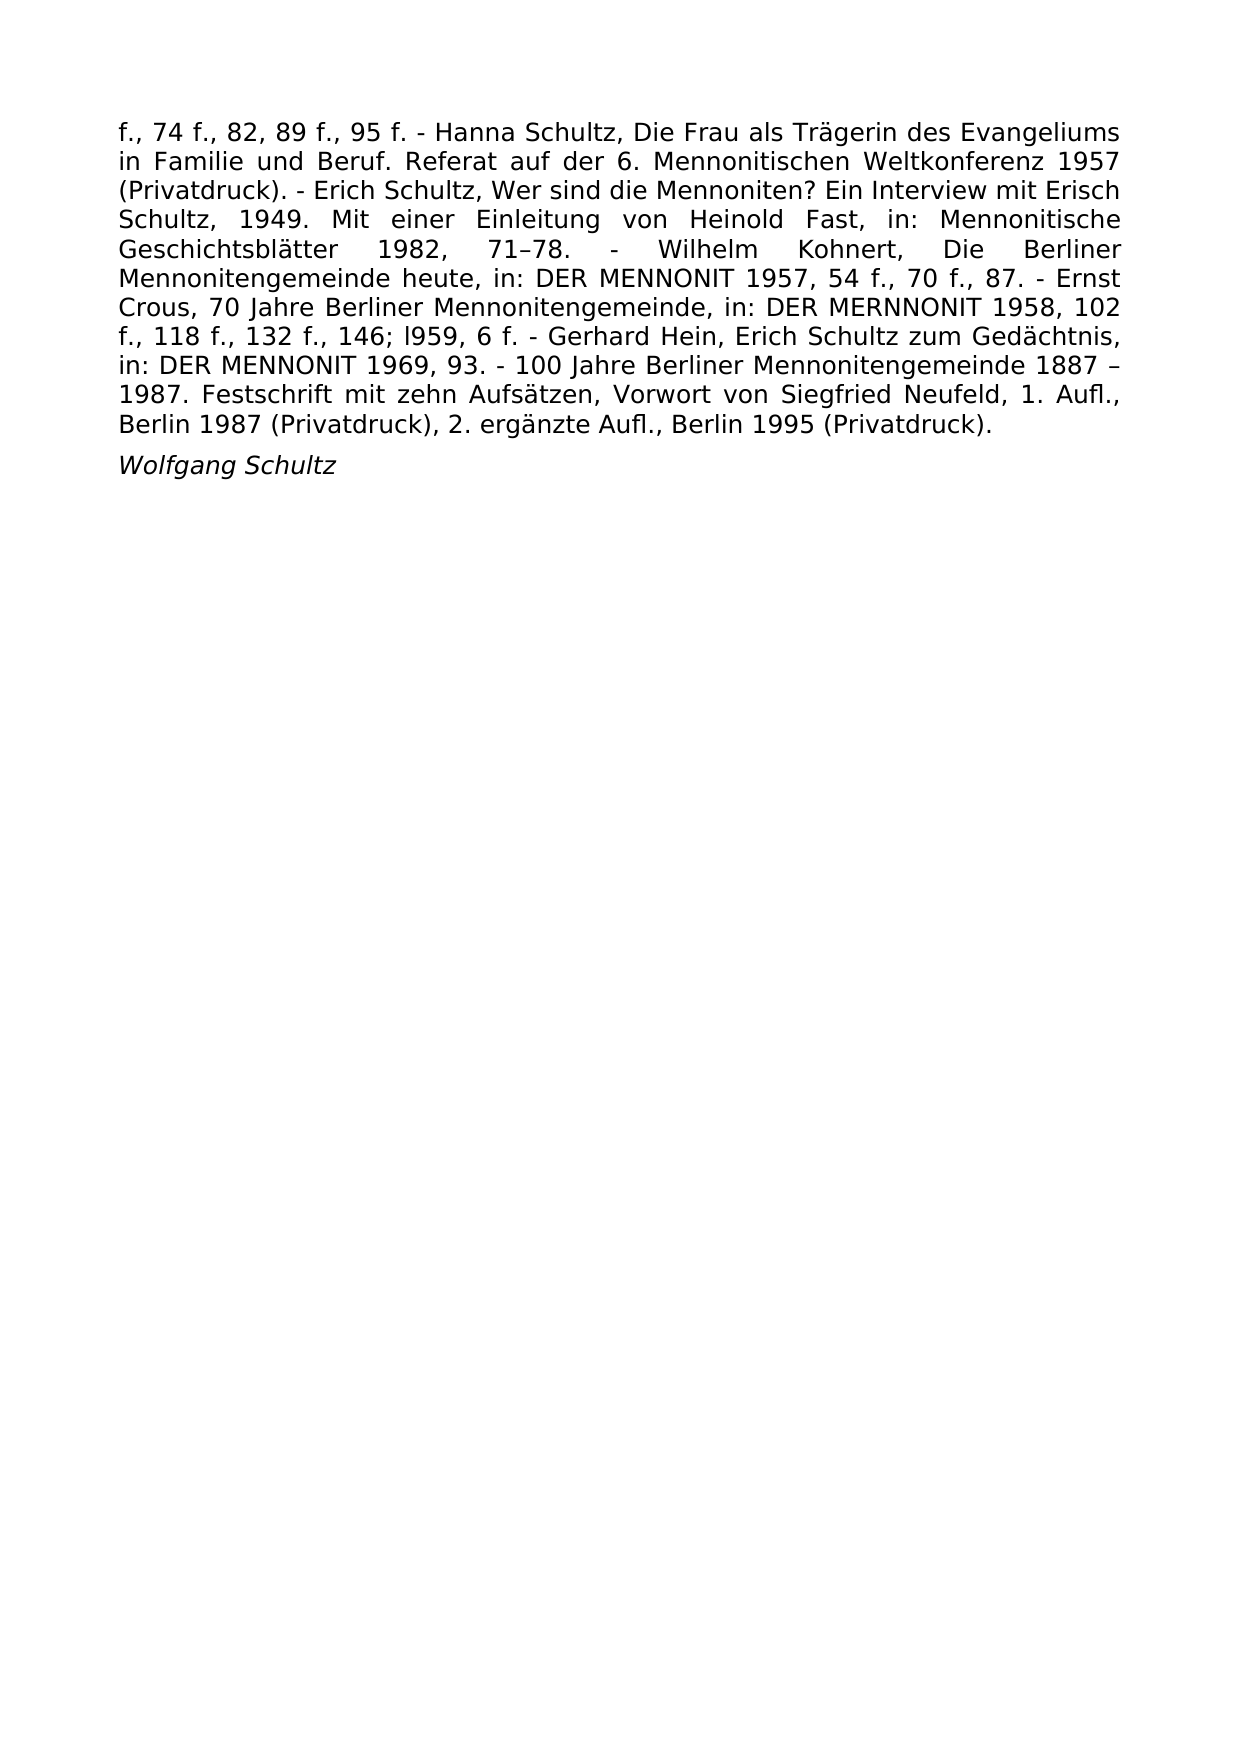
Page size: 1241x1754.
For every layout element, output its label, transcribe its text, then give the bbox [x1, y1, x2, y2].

text f., 74 f., 82, 89 f., 95 f. - Hanna Schultz, Die Frau als Trägerin des Evangeliums in Familie und Beruf. Referat auf der 6. Mennonitischen Weltkonferenz 1957 (Privatdruck). - Erich Schultz, Wer sind die Mennoniten? Ein Interview mit Erisch Schultz, 1949. Mit einer Einleitung von Heinold Fast, in: Mennonitische Geschichtsblätter 1982, 71–78. - Wilhelm Kohnert, Die Berliner Mennonitengemeinde heute, in: DER MENNONIT 1957, 54 f., 70 f., 87. - Ernst Crous, 70 Jahre Berliner Mennonitengemeinde, in: DER MERNNONIT 1958, 102 f., 118 f., 132 f., 146; l959, 6 f. - Gerhard Hein, Erich Schultz zum Gedächtnis, in: DER MENNONIT 1969, 93. - 100 Jahre Berliner Mennonitengemeinde 1887 – 1987. Festschrift mit zehn Aufsätzen, Vorwort von Siegfried Neufeld, 1. Aufl., Berlin 1987 (Privatdruck), 2. ergänzte Aufl., Berlin 1995 (Privatdruck). [118, 118, 1122, 439]
text Wolfgang Schultz [118, 451, 1122, 481]
